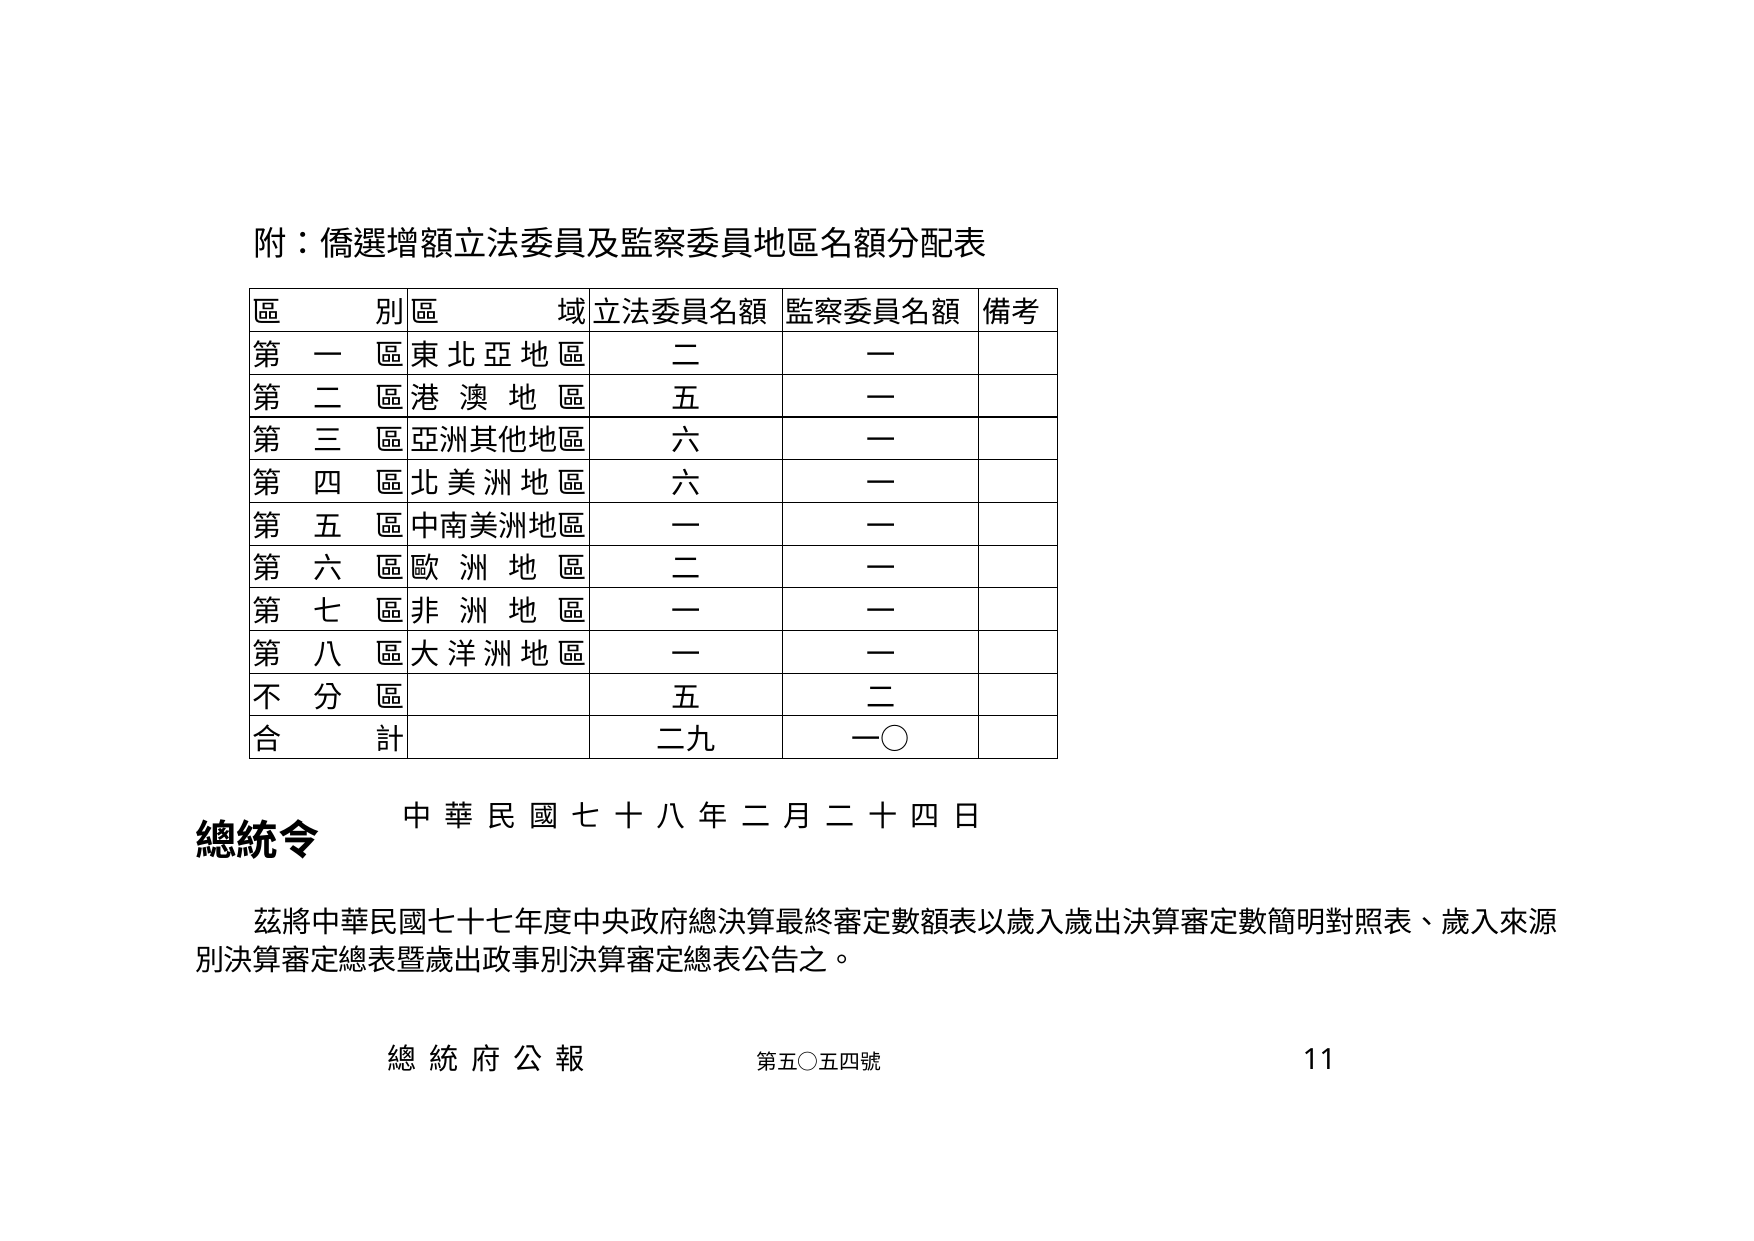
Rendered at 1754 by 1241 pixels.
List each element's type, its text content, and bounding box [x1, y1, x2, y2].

table_cell 不分區 [250, 674, 407, 715]
table_cell 第八區 [250, 631, 407, 673]
table_cell 一 [590, 588, 782, 630]
table_header 中華民國七十八年二月二十四日 [399, 797, 986, 903]
table_header 區別 [250, 289, 407, 331]
table_cell 歐洲地區 [408, 546, 589, 587]
table_header 區域 [408, 289, 589, 331]
table_header 監察委員名額 [783, 289, 978, 331]
table_cell 二 [590, 546, 782, 587]
table_cell [979, 546, 1057, 587]
table_cell [979, 460, 1057, 502]
table_cell 第七區 [250, 588, 407, 630]
table_cell 第五區 [250, 503, 407, 544]
table_cell 一○ [783, 716, 978, 758]
table_cell 一 [783, 546, 978, 587]
table_cell 第二區 [250, 375, 407, 416]
table_cell 東北亞地區 [408, 332, 589, 374]
table_cell 一 [783, 375, 978, 416]
table_cell 第一區 [250, 332, 407, 374]
table_cell 一 [783, 418, 978, 459]
table_cell 合計 [250, 716, 407, 758]
table_header 備考 [979, 289, 1057, 331]
table_cell 大洋洲地區 [408, 631, 589, 673]
table_cell 一 [783, 460, 978, 502]
table_cell [979, 503, 1057, 544]
table_cell [979, 375, 1057, 416]
table_cell [979, 631, 1057, 673]
table_cell 非洲地區 [408, 588, 589, 630]
table_cell 一 [783, 588, 978, 630]
table_cell [979, 716, 1057, 758]
text 茲將中華民國七十七年度中央政府總決算最終審定數額表以歲入歲出決算審定數簡明對照表、歲入來源別決算審定總表暨歲出政事別決算審定總表公告之。 [195, 903, 1559, 978]
text 附：僑選增額立法委員及監察委員地區名額分配表 [253, 222, 1559, 263]
table_cell [979, 332, 1057, 374]
table_cell 第四區 [250, 460, 407, 502]
table_cell [408, 716, 589, 758]
table_cell [979, 418, 1057, 459]
table_cell 一 [783, 503, 978, 544]
table_header 立法委員名額 [590, 289, 782, 331]
table_header 總統令 [192, 797, 399, 903]
table_cell 亞洲其他地區 [408, 418, 589, 459]
table_cell [979, 588, 1057, 630]
table_cell 二九 [590, 716, 782, 758]
table_cell [979, 674, 1057, 715]
table_cell 二 [590, 332, 782, 374]
table_cell 一 [783, 631, 978, 673]
table_cell 五 [590, 375, 782, 416]
table_cell 第三區 [250, 418, 407, 459]
table_cell 二 [783, 674, 978, 715]
table_cell 一 [590, 503, 782, 544]
table_cell 六 [590, 460, 782, 502]
table_cell [408, 674, 589, 715]
table_cell 一 [783, 332, 978, 374]
table_cell 六 [590, 418, 782, 459]
table_cell 港澳地區 [408, 375, 589, 416]
table_cell 一 [590, 631, 782, 673]
table_cell 中南美洲地區 [408, 503, 589, 544]
table_cell 北美洲地區 [408, 460, 589, 502]
table_cell 第六區 [250, 546, 407, 587]
table_cell 五 [590, 674, 782, 715]
